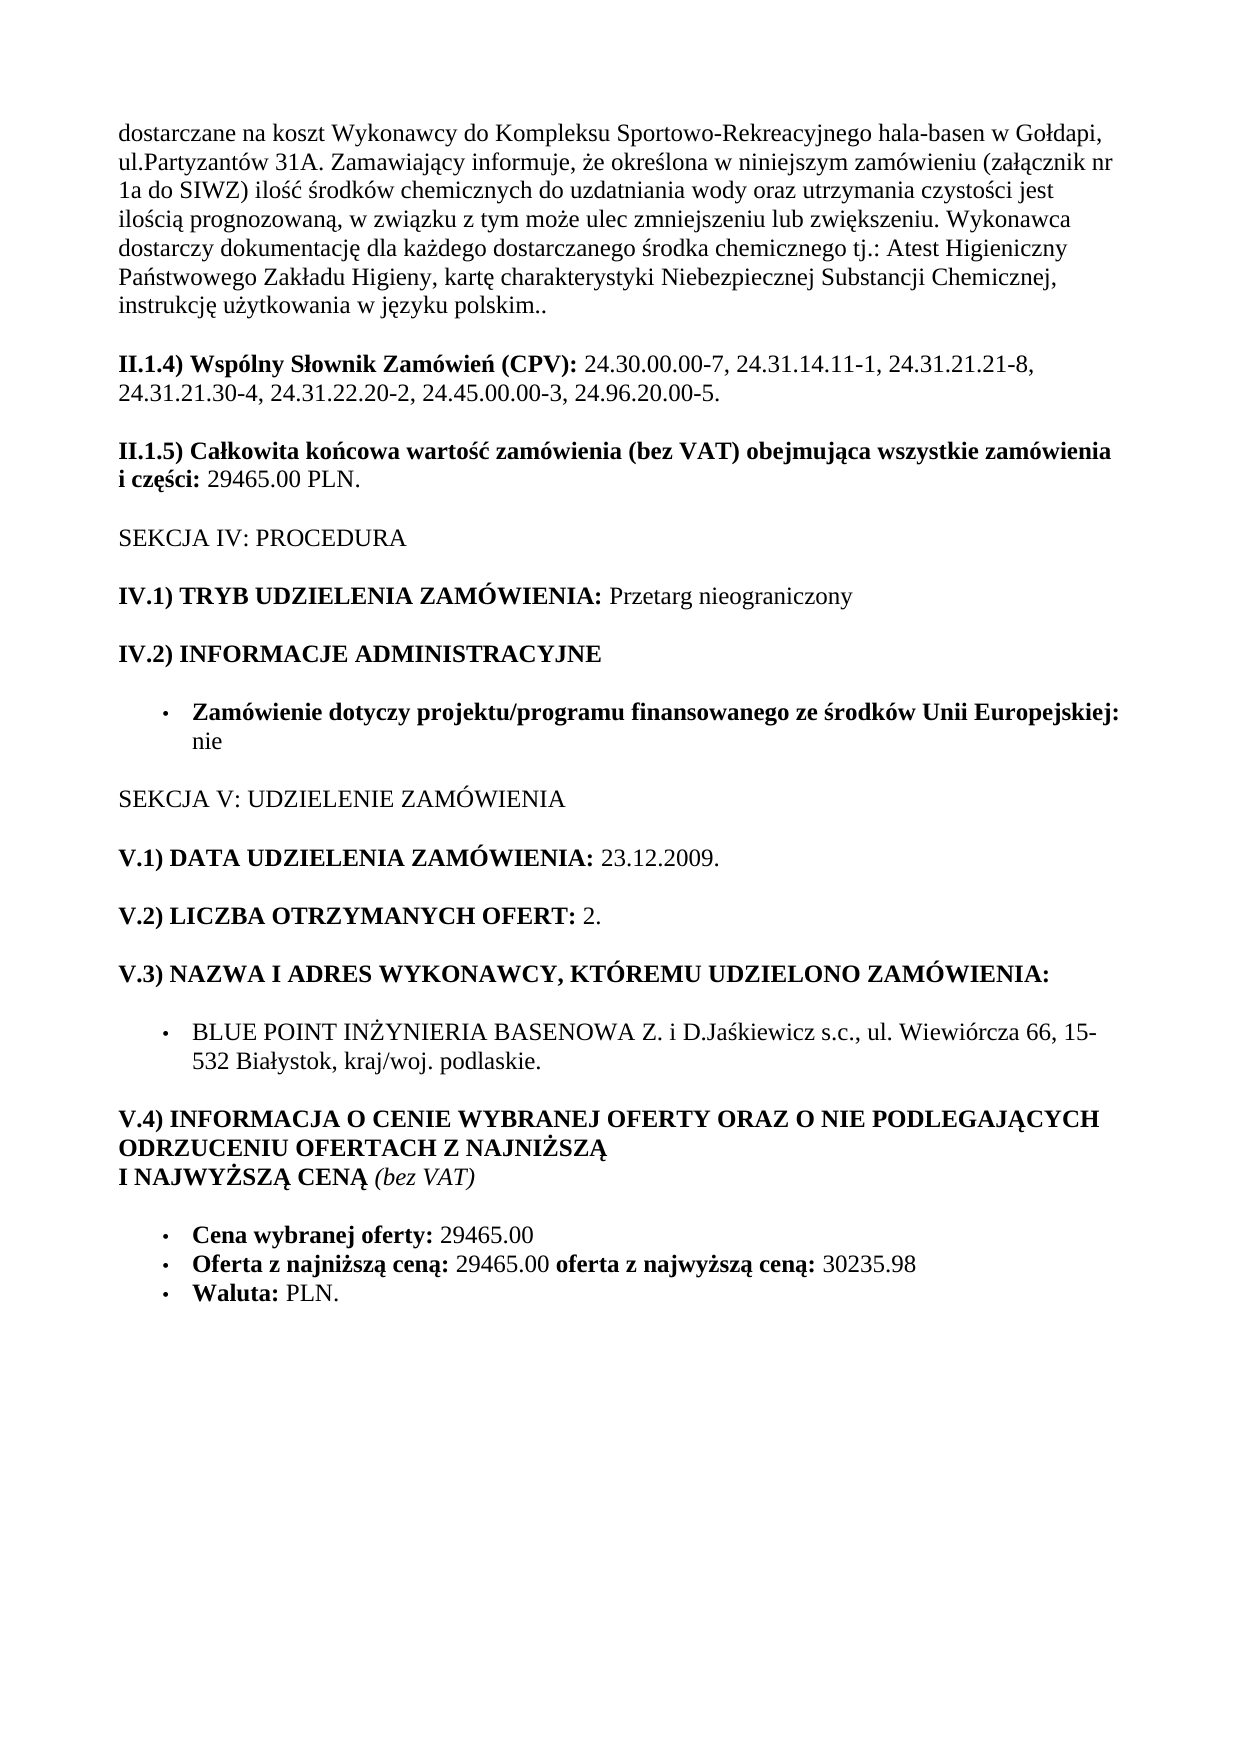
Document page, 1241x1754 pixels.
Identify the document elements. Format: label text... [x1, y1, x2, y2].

text SEKCJA IV: PROCEDURA [118, 523, 1122, 552]
text IV.2) INFORMACJE ADMINISTRACYJNE [118, 639, 1122, 668]
list BLUE POINT INŻYNIERIA BASENOWA Z. i D.Jaśkiewicz s.c., ul. Wiewiórcza 66, 15-532 Białystok, kraj/woj. podlaskie. [162, 1017, 1122, 1075]
list Oferta z najniższą ceną: 29465.00 oferta z najwyższą ceną: 30235.98 [162, 1249, 1122, 1278]
list Cena wybranej oferty: 29465.00 [162, 1220, 1122, 1249]
list Waluta: PLN. [162, 1278, 1122, 1306]
text SEKCJA V: UDZIELENIE ZAMÓWIENIA [118, 784, 1122, 813]
list Zamówienie dotyczy projektu/programu finansowanego ze środków Unii Europejskiej: nie [162, 697, 1122, 755]
text IV.1) TRYB UDZIELENIA ZAMÓWIENIA: Przetarg nieograniczony [118, 581, 1122, 610]
text V.1) DATA UDZIELENIA ZAMÓWIENIA: 23.12.2009. [118, 843, 1122, 871]
text II.1.4) Wspólny Słownik Zamówień (CPV): 24.30.00.00-7, 24.31.14.11-1, 24.31.21.21-8, 24.31.21.30-4, 24.31.22.20-2, 24.45.00.00-3, 24.96.20.00-5. [118, 349, 1122, 406]
text II.1.5) Całkowita końcowa wartość zamówienia (bez VAT) obejmująca wszystkie zamówienia i części: 29465.00 PLN. [118, 436, 1122, 493]
text V.3) NAZWA I ADRES WYKONAWCY, KTÓREMU UDZIELONO ZAMÓWIENIA: [118, 959, 1122, 988]
text V.2) LICZBA OTRZYMANYCH OFERT: 2. [118, 901, 1122, 930]
text dostarczane na koszt Wykonawcy do Kompleksu Sportowo-Rekreacyjnego hala-basen w Gołdapi, ul.Partyzantów 31A. Zamawiający informuje, że określona w niniejszym zamówieniu (załącznik nr 1a do SIWZ) ilość środków chemicznych do uzdatniania wody oraz utrzymania czystości jest ilością prognozowaną, w związku z tym może ulec zmniejszeniu lub zwiększeniu. Wykonawca dostarczy dokumentację dla każdego dostarczanego środka chemicznego tj.: Atest Higieniczny Państwowego Zakładu Higieny, kartę charakterystyki Niebezpiecznej Substancji Chemicznej, instrukcję użytkowania w języku polskim.. [118, 118, 1122, 319]
text V.4) INFORMACJA O CENIE WYBRANEJ OFERTY ORAZ O NIE PODLEGAJĄCYCH ODRZUCENIU OFERTACH Z NAJNIŻSZĄ I NAJWYŻSZĄ CENĄ (bez VAT) [118, 1104, 1122, 1191]
